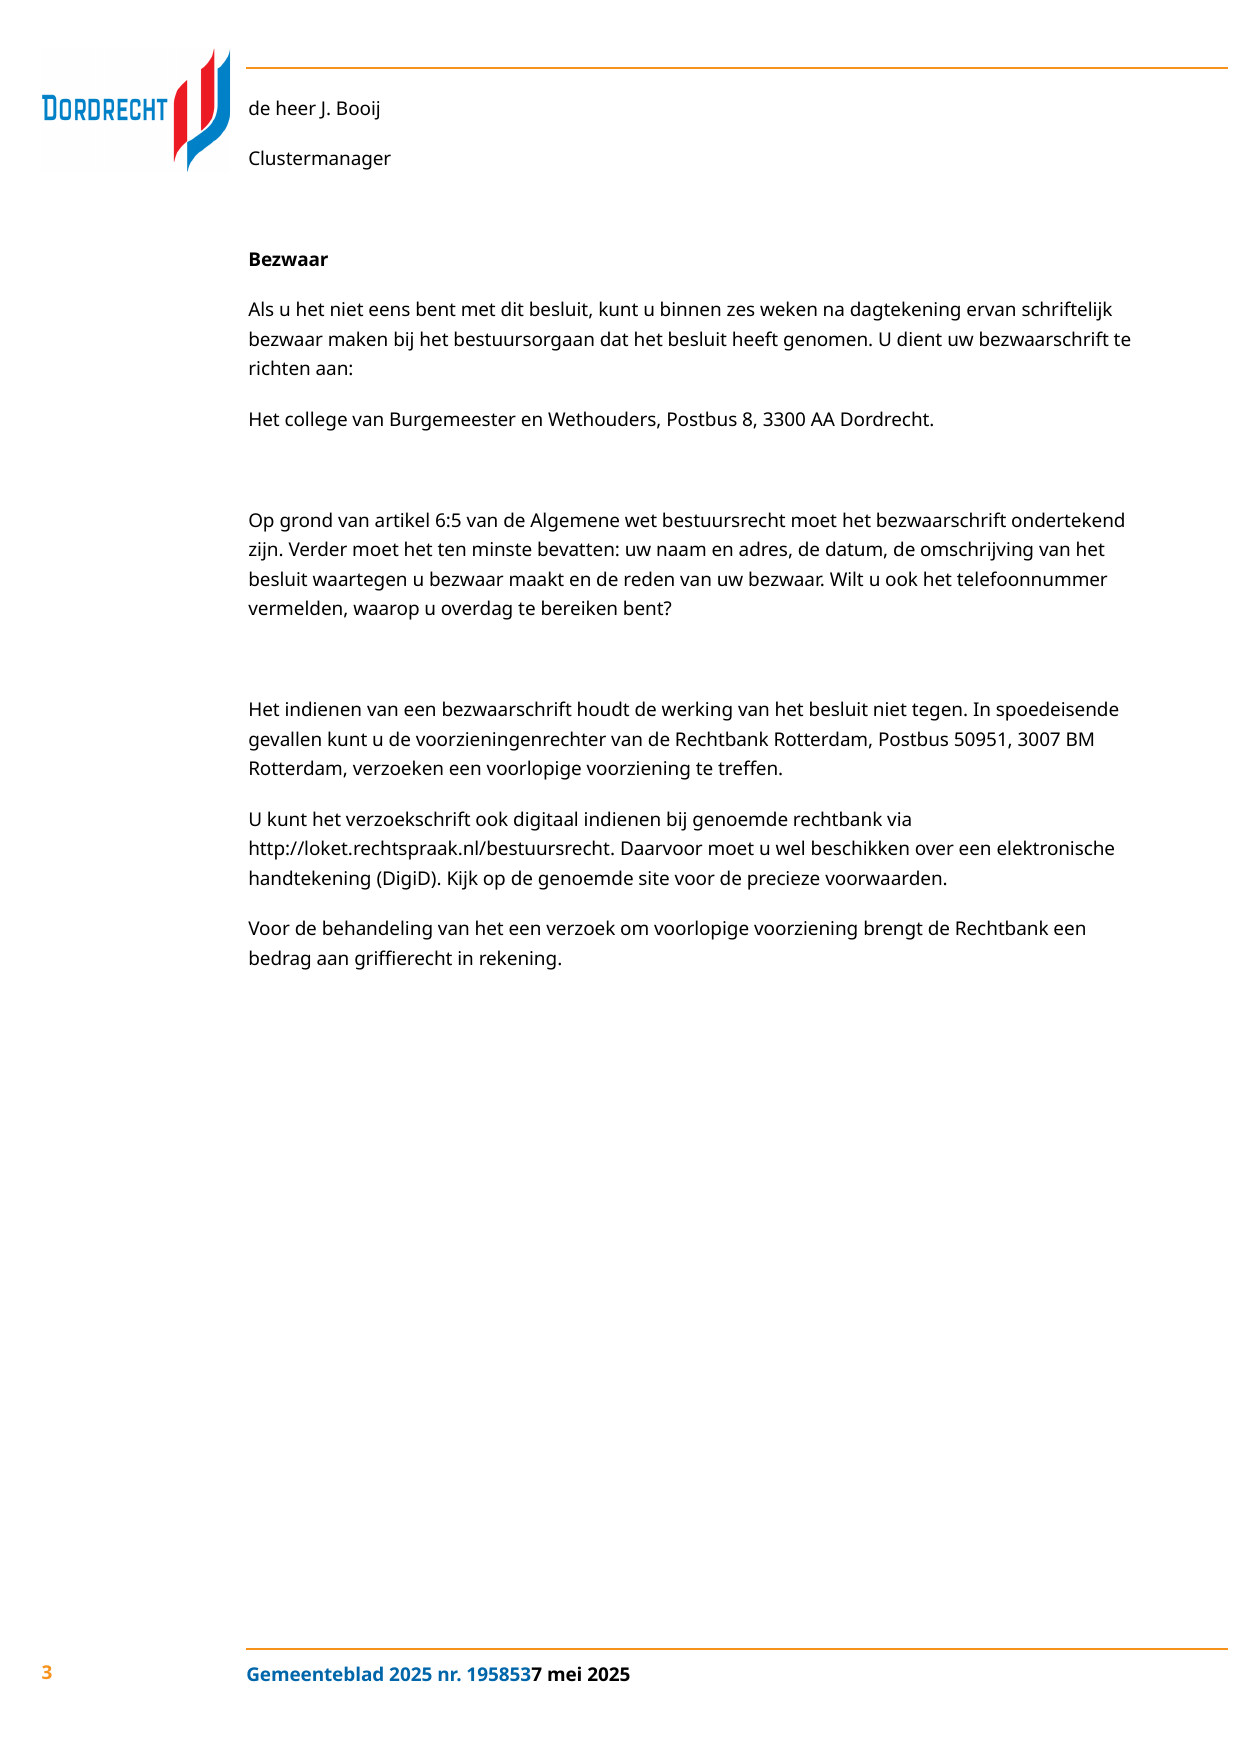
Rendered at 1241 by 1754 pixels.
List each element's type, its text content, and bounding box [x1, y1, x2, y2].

picture [41, 47, 231, 172]
text Clustermanager [248, 145, 1152, 171]
text Als u het niet eens bent met dit besluit, kunt u binnen zes weken na dagtekening ervan schriftelijk bezwaar maken bij het bestuursorgaan dat het besluit heeft genomen. U dient uw bezwaarschrift te richten aan: [248, 296, 1152, 381]
text Op grond van artikel 6:5 van de Algemene wet bestuursrecht moet het bezwaarschrift ondertekend zijn. Verder moet het ten minste bevatten: uw naam en adres, de datum, de omschrijving van het besluit waartegen u bezwaar maakt en de reden van uw bezwaar. Wilt u ook het telefoonnummer vermelden, waarop u overdag te bereiken bent? [248, 507, 1152, 621]
text de heer J. Booij [248, 95, 1152, 121]
text Bezwaar [248, 246, 1152, 272]
text U kunt het verzoekschrift ook digitaal indienen bij genoemde rechtbank via http://loket.rechtspraak.nl/bestuursrecht. Daarvoor moet u wel beschikken over een elektronische handtekening (DigiD). Kijk op de genoemde site voor de precieze voorwaarden. [248, 806, 1152, 891]
text Het indienen van een bezwaarschrift houdt de werking van het besluit niet tegen. In spoedeisende gevallen kunt u de voorzieningenrechter van de Rechtbank Rotterdam, Postbus 50951, 3007 BM Rotterdam, verzoeken een voorlopige voorziening te treffen. [248, 696, 1152, 781]
text Voor de behandeling van het een verzoek om voorlopige voorziening brengt de Rechtbank een bedrag aan griffierecht in rekening. [248, 916, 1152, 971]
text Het college van Burgemeester en Wethouders, Postbus 8, 3300 AA Dordrecht. [248, 406, 1152, 432]
